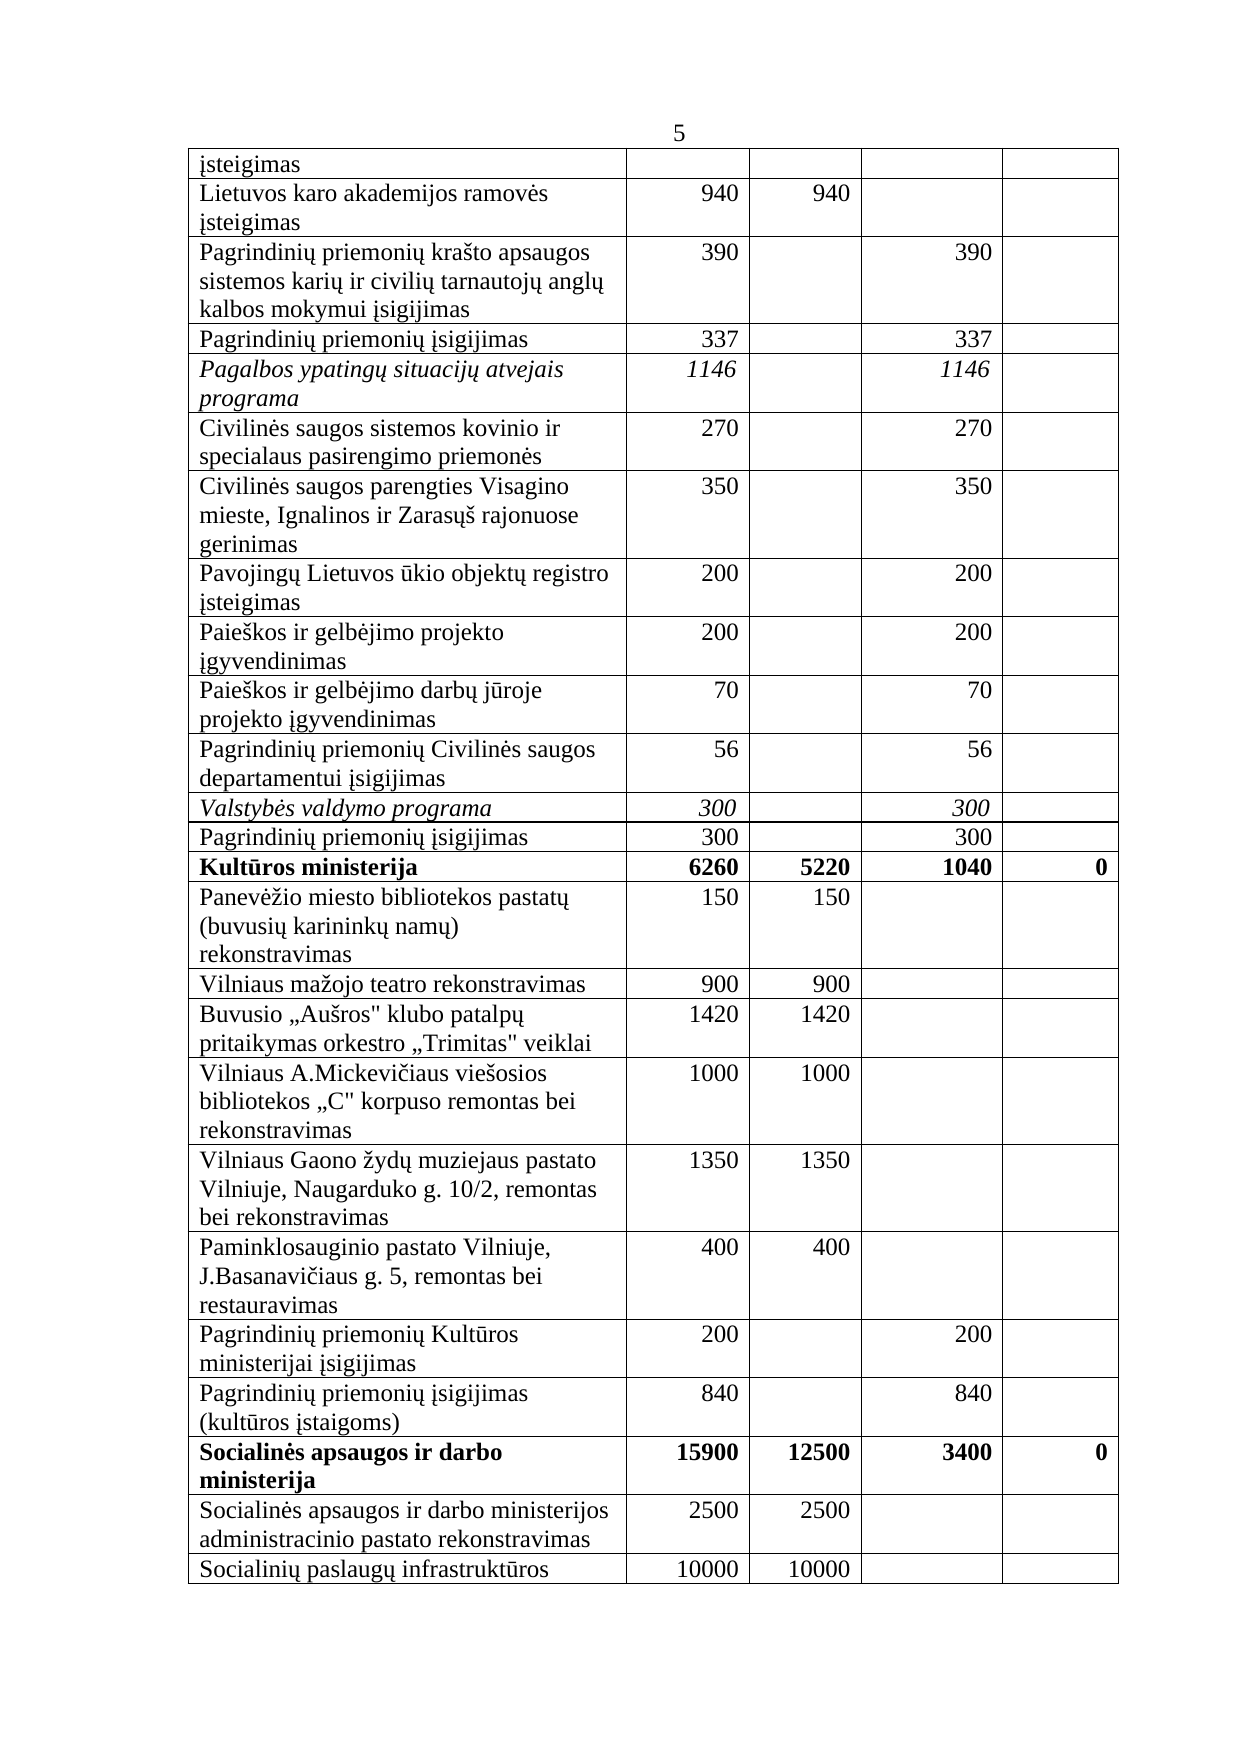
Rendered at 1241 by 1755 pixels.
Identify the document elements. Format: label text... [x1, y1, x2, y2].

table_cell [1003, 793, 1118, 821]
table_cell įsteigimas [189, 149, 626, 177]
table_cell [750, 237, 861, 323]
table_cell 200 [862, 559, 1002, 616]
table_cell Paminklosauginio pastato Vilniuje, J.Basanavičiaus g. 5, remontas bei restauravimas [189, 1232, 626, 1318]
table_cell [1003, 1058, 1118, 1144]
table_cell 400 [750, 1232, 861, 1318]
table_cell [750, 676, 861, 733]
table_cell 0 [1003, 852, 1118, 881]
table_cell 1146 [862, 354, 1002, 412]
table_cell 150 [627, 882, 749, 968]
table_cell 10000 [627, 1554, 749, 1582]
table_cell Buvusio „Aušros" klubo patalpų pritaikymas orkestro „Trimitas" veiklai [189, 999, 626, 1057]
table_cell 840 [862, 1378, 1002, 1436]
table_cell [1003, 413, 1118, 470]
table_cell 350 [862, 471, 1002, 557]
table_cell Pagalbos ypatingų situacijų atvejais programa [189, 354, 626, 412]
table_cell [862, 999, 1002, 1057]
table_cell [1003, 1232, 1118, 1318]
table_cell 1350 [750, 1145, 861, 1231]
table_cell 12500 [750, 1437, 861, 1494]
table_cell 15900 [627, 1437, 749, 1494]
table_cell [1003, 969, 1118, 998]
table_cell [1003, 559, 1118, 616]
table_cell Socialinės apsaugos ir darbo ministerija [189, 1437, 626, 1494]
table_cell 6260 [627, 852, 749, 881]
table_cell [1003, 1145, 1118, 1231]
table_cell [750, 1320, 861, 1377]
table_cell Pagrindinių priemonių krašto apsaugos sistemos karių ir civilių tarnautojų anglų kalbos mokymui įsigijimas [189, 237, 626, 323]
table_cell 270 [862, 413, 1002, 470]
table_cell [1003, 734, 1118, 792]
table_cell [1003, 1320, 1118, 1377]
table_cell [1003, 471, 1118, 557]
table_cell 900 [627, 969, 749, 998]
table_cell [627, 149, 749, 177]
table_cell 337 [627, 324, 749, 353]
table_cell 900 [750, 969, 861, 998]
table_cell [862, 1495, 1002, 1553]
table_cell 200 [862, 617, 1002, 674]
table_cell 390 [627, 237, 749, 323]
table_cell [750, 559, 861, 616]
table_cell [750, 617, 861, 674]
table_cell 1146 [627, 354, 749, 412]
table_cell 1000 [750, 1058, 861, 1144]
table_cell 350 [627, 471, 749, 557]
table_cell 56 [862, 734, 1002, 792]
table_cell [750, 471, 861, 557]
table_cell [1003, 882, 1118, 968]
table_cell 270 [627, 413, 749, 470]
table_cell [750, 793, 861, 821]
table_cell Civilinės saugos sistemos kovinio ir specialaus pasirengimo priemonės [189, 413, 626, 470]
table_cell Lietuvos karo akademijos ramovės įsteigimas [189, 179, 626, 236]
table_cell [750, 413, 861, 470]
table_cell [750, 734, 861, 792]
table_cell Vilniaus A.Mickevičiaus viešosios bibliotekos „C" korpuso remontas bei rekonstravimas [189, 1058, 626, 1144]
table_cell Kultūros ministerija [189, 852, 626, 881]
table_cell 150 [750, 882, 861, 968]
table_cell [1003, 1495, 1118, 1553]
table_cell 0 [1003, 1437, 1118, 1494]
table_cell 840 [627, 1378, 749, 1436]
table_cell [1003, 999, 1118, 1057]
table_cell 2500 [627, 1495, 749, 1553]
table_cell [862, 882, 1002, 968]
table_cell [750, 354, 861, 412]
table_cell Pagrindinių priemonių Civilinės saugos departamentui įsigijimas [189, 734, 626, 792]
table_cell 70 [627, 676, 749, 733]
table_cell [1003, 324, 1118, 353]
table_cell Pavojingų Lietuvos ūkio objektų registro įsteigimas [189, 559, 626, 616]
table_cell 1040 [862, 852, 1002, 881]
table_cell Valstybės valdymo programa [189, 793, 626, 821]
table_cell 1000 [627, 1058, 749, 1144]
table_cell 200 [862, 1320, 1002, 1377]
table_cell 1350 [627, 1145, 749, 1231]
table_cell [1003, 823, 1118, 851]
table_cell Pagrindinių priemonių įsigijimas (kultūros įstaigoms) [189, 1378, 626, 1436]
table_cell Pagrindinių priemonių įsigijimas [189, 324, 626, 353]
table_cell 300 [862, 823, 1002, 851]
table_cell 1420 [627, 999, 749, 1057]
table_cell [862, 1554, 1002, 1582]
table_cell Socialinių paslaugų infrastruktūros [189, 1554, 626, 1582]
table_cell [750, 324, 861, 353]
table_cell [1003, 617, 1118, 674]
table_cell 300 [862, 793, 1002, 821]
table_cell [1003, 237, 1118, 323]
table_cell [862, 1145, 1002, 1231]
table_cell Pagrindinių priemonių Kultūros ministerijai įsigijimas [189, 1320, 626, 1377]
table_cell [1003, 1378, 1118, 1436]
table_cell Civilinės saugos parengties Visagino mieste, Ignalinos ir Zarasųš rajonuose gerinimas [189, 471, 626, 557]
table_cell 300 [627, 793, 749, 821]
table_cell Panevėžio miesto bibliotekos pastatų (buvusių karininkų namų) rekonstravimas [189, 882, 626, 968]
table_cell 2500 [750, 1495, 861, 1553]
table_cell 400 [627, 1232, 749, 1318]
table_cell [1003, 354, 1118, 412]
table_cell [750, 149, 861, 177]
table_cell Paieškos ir gelbėjimo projekto įgyvendinimas [189, 617, 626, 674]
table_cell 56 [627, 734, 749, 792]
table_cell 1420 [750, 999, 861, 1057]
table_cell Vilniaus mažojo teatro rekonstravimas [189, 969, 626, 998]
table_cell [1003, 676, 1118, 733]
table_cell [1003, 179, 1118, 236]
table_cell 940 [627, 179, 749, 236]
table_cell 300 [627, 823, 749, 851]
table_cell 5220 [750, 852, 861, 881]
table_cell [1003, 149, 1118, 177]
table_cell 200 [627, 1320, 749, 1377]
table_cell [862, 1058, 1002, 1144]
table_cell 10000 [750, 1554, 861, 1582]
table_cell 3400 [862, 1437, 1002, 1494]
table_cell 940 [750, 179, 861, 236]
table_cell Vilniaus Gaono žydų muziejaus pastato Vilniuje, Naugarduko g. 10/2, remontas bei rekonstravimas [189, 1145, 626, 1231]
table_cell Socialinės apsaugos ir darbo ministerijos administracinio pastato rekonstravimas [189, 1495, 626, 1553]
table_cell 337 [862, 324, 1002, 353]
table_cell Paieškos ir gelbėjimo darbų jūroje projekto įgyvendinimas [189, 676, 626, 733]
table_cell [1003, 1554, 1118, 1582]
table_cell [862, 149, 1002, 177]
table_cell 390 [862, 237, 1002, 323]
table_cell [750, 1378, 861, 1436]
table_cell Pagrindinių priemonių įsigijimas [189, 823, 626, 851]
table_cell [862, 969, 1002, 998]
table_cell 70 [862, 676, 1002, 733]
table_cell [750, 823, 861, 851]
table_cell [862, 179, 1002, 236]
table_cell [862, 1232, 1002, 1318]
table_cell 200 [627, 617, 749, 674]
table_cell 200 [627, 559, 749, 616]
